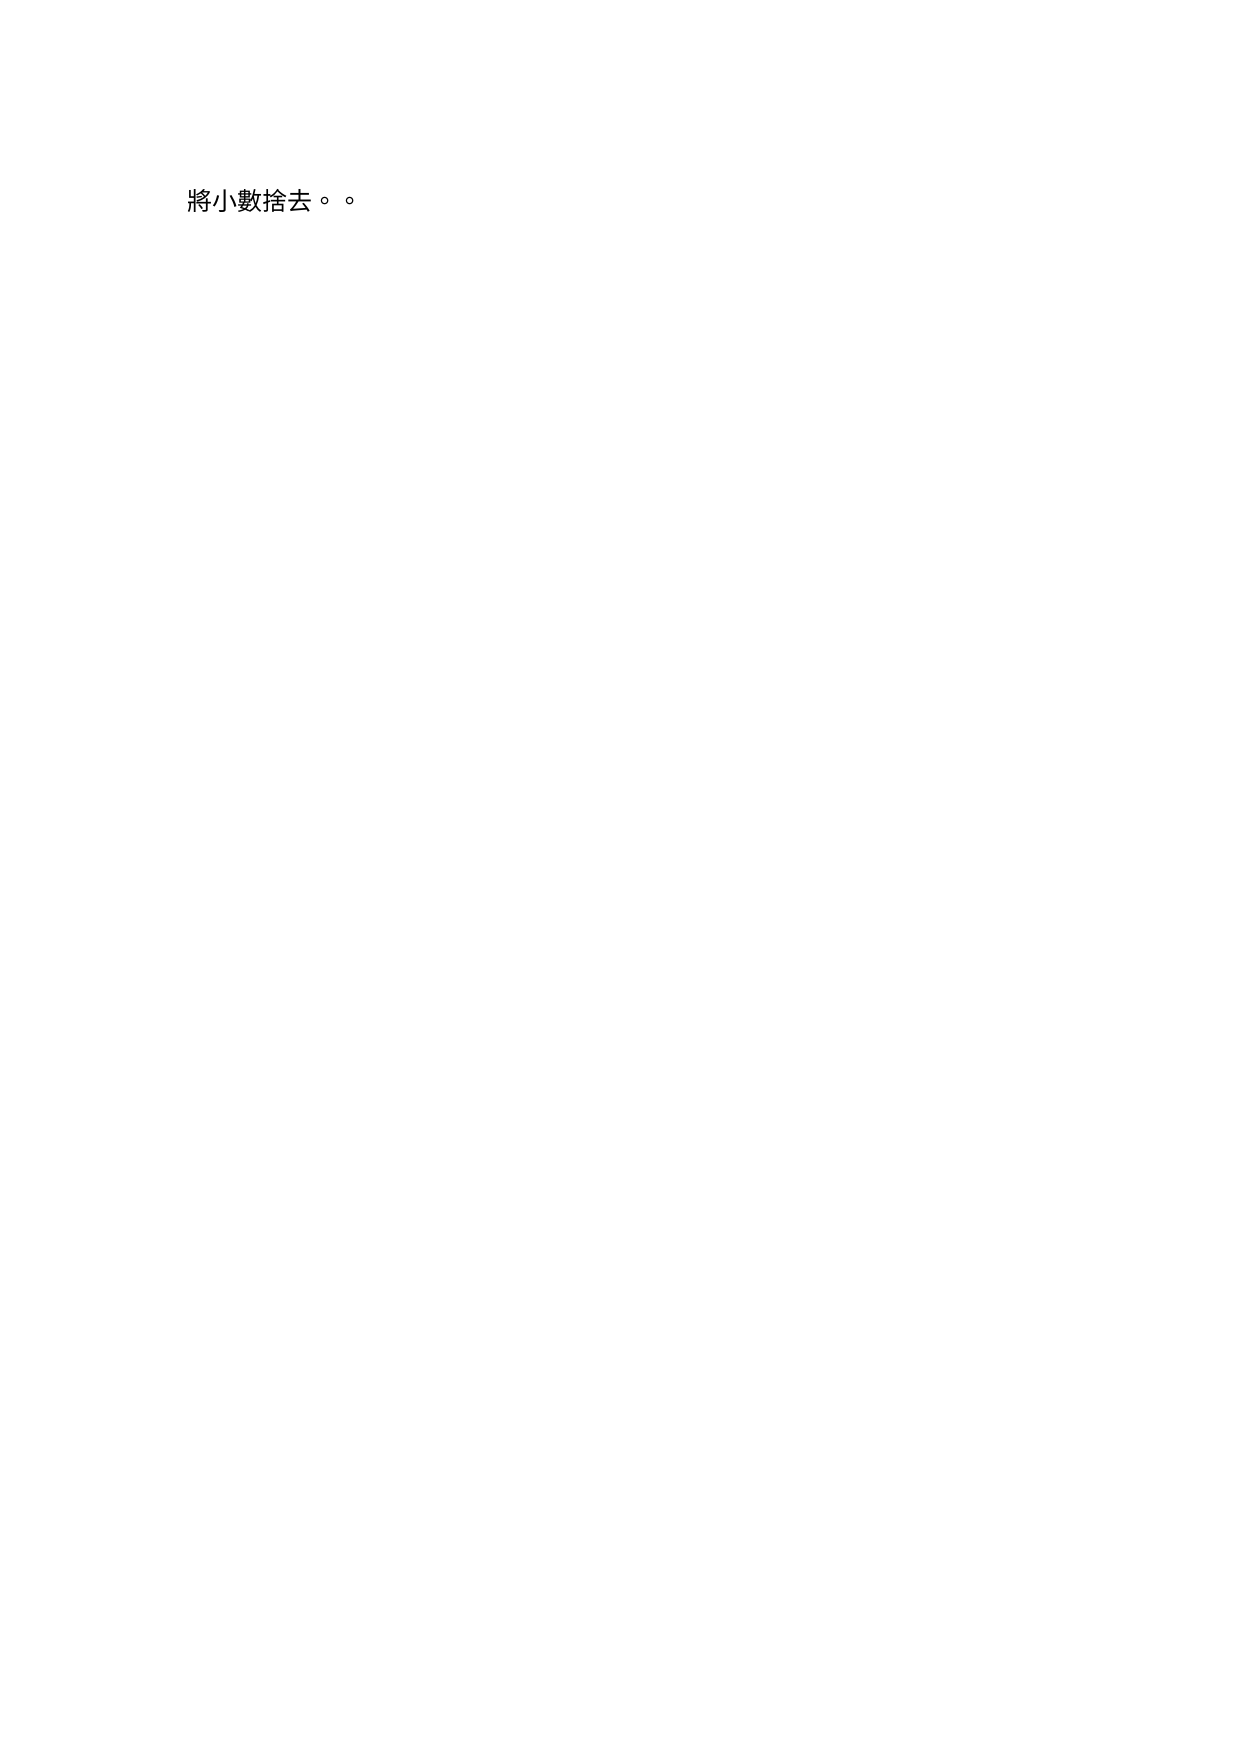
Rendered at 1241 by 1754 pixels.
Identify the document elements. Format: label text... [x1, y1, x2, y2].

text 將小數捨去。。 [187, 158, 1053, 221]
